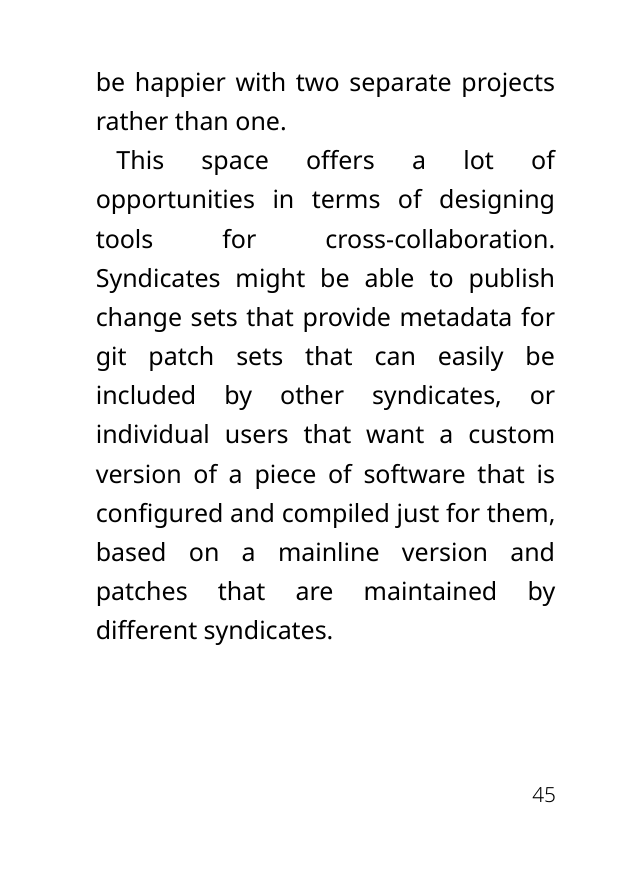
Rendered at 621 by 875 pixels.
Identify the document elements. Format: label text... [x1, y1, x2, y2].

text This space offers a lot of opportunities in terms of designing tools for cross-collaboration. Syndicates might be able to publish change sets that provide metadata for git patch sets that can easily be included by other syndicates, or individual users that want a custom version of a piece of software that is configured and compiled just for them, based on a mainline version and patches that are maintained by different syndicates. [96, 143, 555, 647]
text be happier with two separate projects rather than one. [96, 65, 555, 138]
